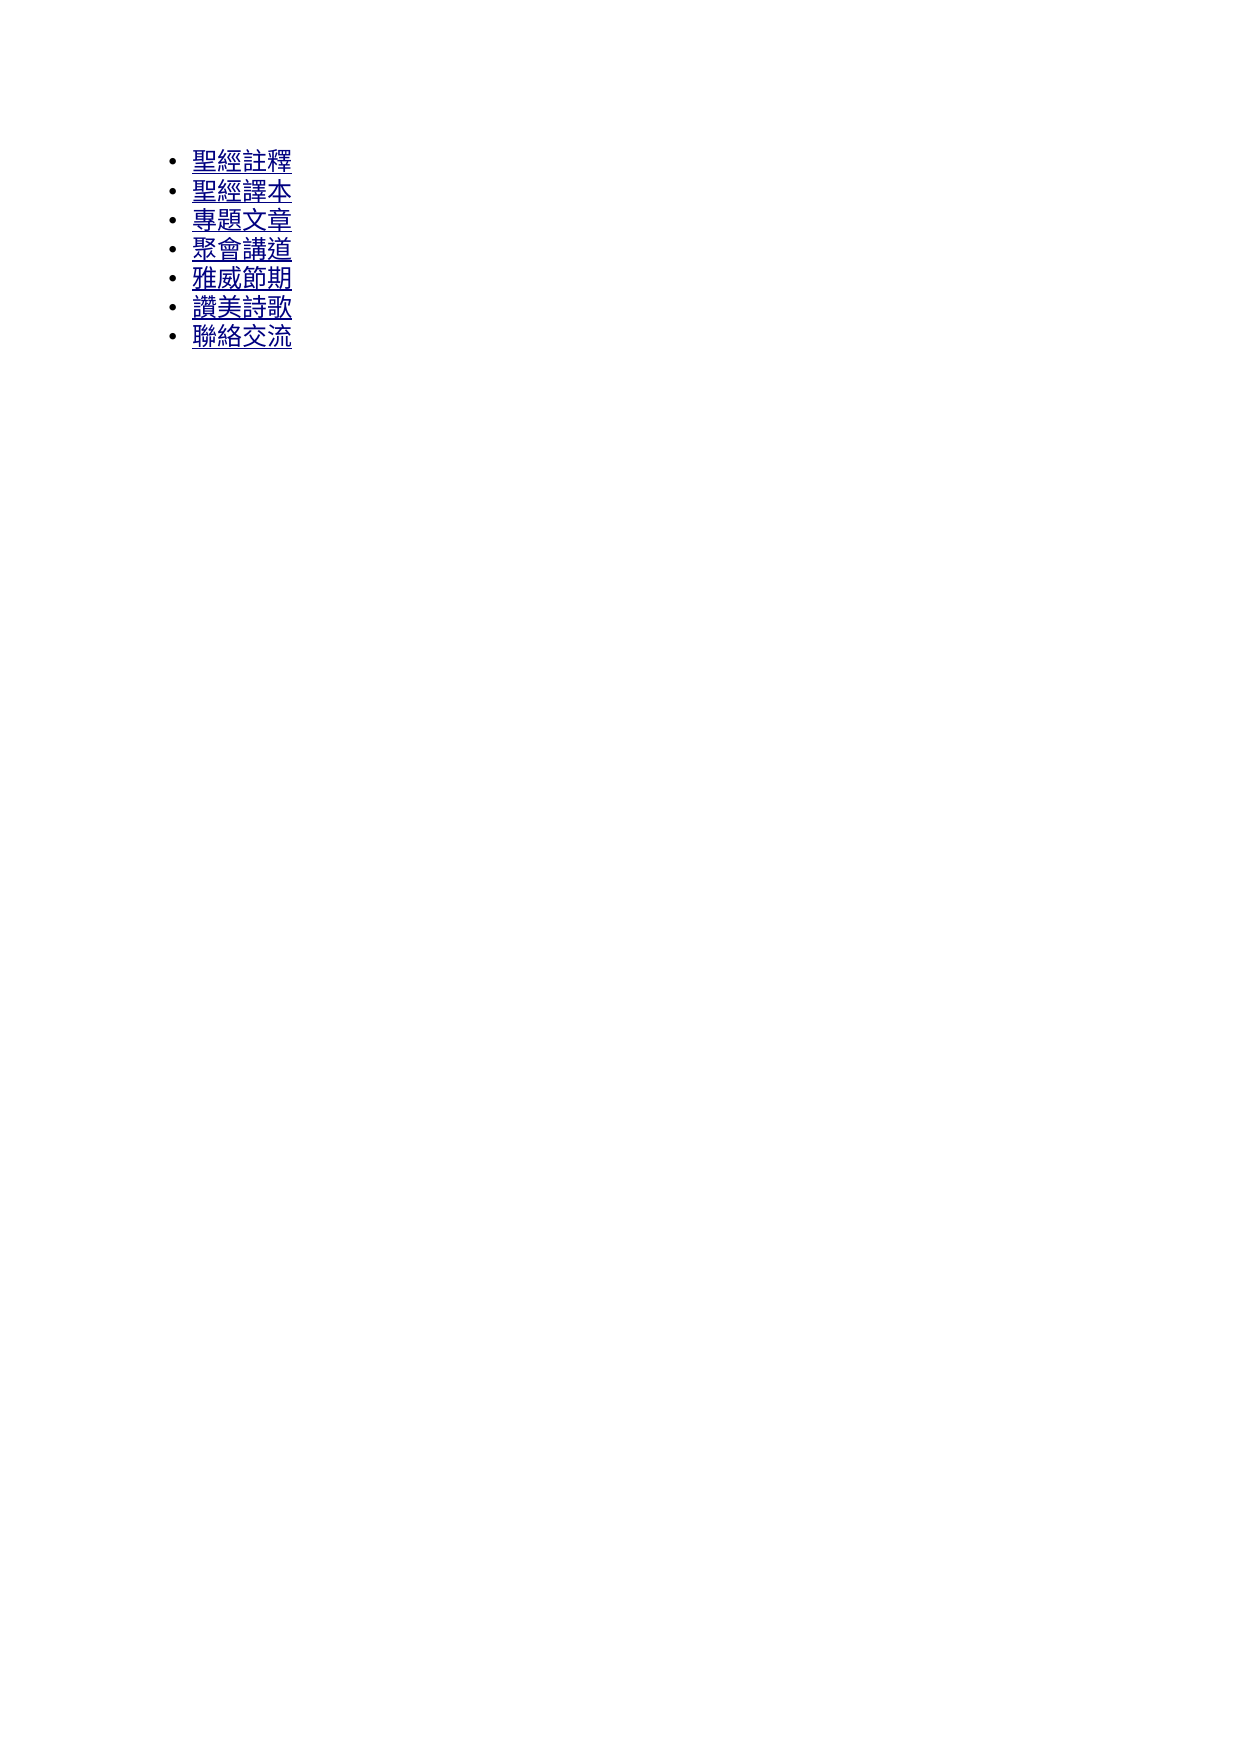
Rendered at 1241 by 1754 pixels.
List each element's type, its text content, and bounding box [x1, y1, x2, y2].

list 聯絡交流 [177, 323, 1122, 352]
list 讚美詩歌 [177, 293, 1122, 323]
list 聚會講道 [177, 235, 1122, 264]
list 聖經註釋 [177, 148, 1122, 177]
list 專題文章 [177, 206, 1122, 235]
list 雅威節期 [177, 264, 1122, 293]
list 聖經譯本 [177, 177, 1122, 206]
